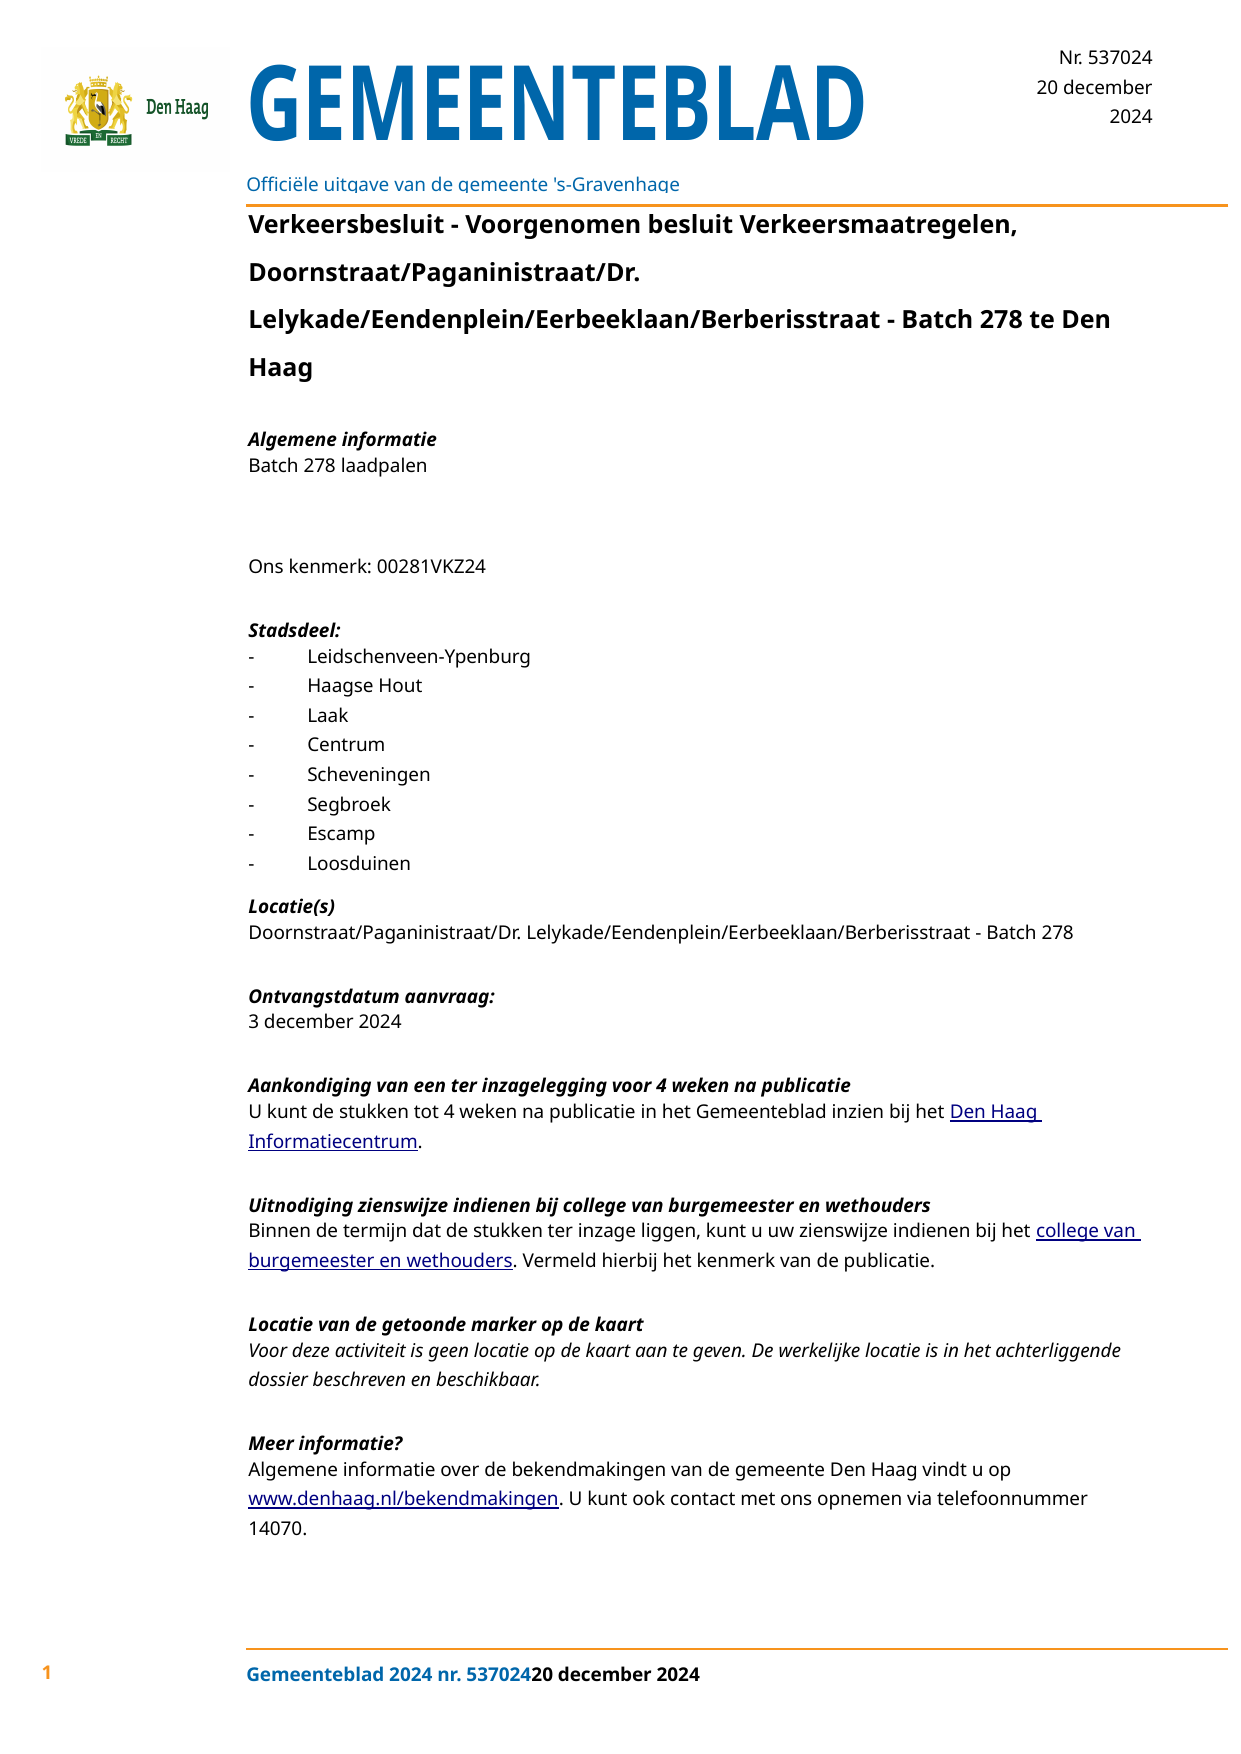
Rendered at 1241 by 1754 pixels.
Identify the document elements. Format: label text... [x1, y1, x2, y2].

text Stadsdeel: [248, 617, 1152, 643]
text Meer informatie? [248, 1430, 1152, 1456]
list Leidschenveen-Ypenburg [248, 643, 1152, 669]
text Algemene informatie [248, 427, 1152, 452]
text Locatie(s) [248, 893, 1152, 919]
list Escamp [248, 820, 1152, 846]
text Locatie van de getoonde marker op de kaart [248, 1311, 1152, 1337]
text Batch 278 laadpalen [248, 452, 1152, 478]
text Ontvangstdatum aanvraag: [248, 983, 1152, 1008]
text Voor deze activiteit is geen locatie op de kaart aan te geven. De werkelijke locatie is in het achterliggende dossier beschreven en beschikbaar. [248, 1337, 1152, 1392]
text U kunt de stukken tot 4 weken na publicatie in het Gemeenteblad inzien bij het Den Haag Informatiecentrum. [248, 1098, 1152, 1153]
list Loosduinen [248, 850, 1152, 876]
text Binnen de termijn dat de stukken ter inzage liggen, kunt u uw zienswijze indienen bij het college van burgemeester en wethouders. Vermeld hierbij het kenmerk van de publicatie. [248, 1217, 1152, 1273]
picture [41, 47, 231, 172]
text 3 december 2024 [248, 1008, 1152, 1034]
list Laak [248, 702, 1152, 728]
text Verkeersbesluit - Voorgenomen besluit Verkeersmaatregelen, Doornstraat/Paganinistraat/Dr. Lelykade/Eendenplein/Eerbeeklaan/Berberisstraat - Batch 278 te Den Haag [248, 207, 1152, 384]
text Ons kenmerk: 00281VKZ24 [248, 553, 1152, 579]
text Uitnodiging zienswijze indienen bij college van burgemeester en wethouders [248, 1192, 1152, 1217]
list Centrum [248, 732, 1152, 757]
list Scheveningen [248, 761, 1152, 787]
list Segbroek [248, 791, 1152, 817]
text Doornstraat/Paganinistraat/Dr. Lelykade/Eendenplein/Eerbeeklaan/Berberisstraat - Batch 278 [248, 919, 1152, 944]
text Algemene informatie over de bekendmakingen van de gemeente Den Haag vindt u op www.denhaag.nl/bekendmakingen. U kunt ook contact met ons opnemen via telefoonnummer 14070. [248, 1456, 1152, 1541]
list Haagse Hout [248, 672, 1152, 698]
text Aankondiging van een ter inzagelegging voor 4 weken na publicatie [248, 1072, 1152, 1098]
